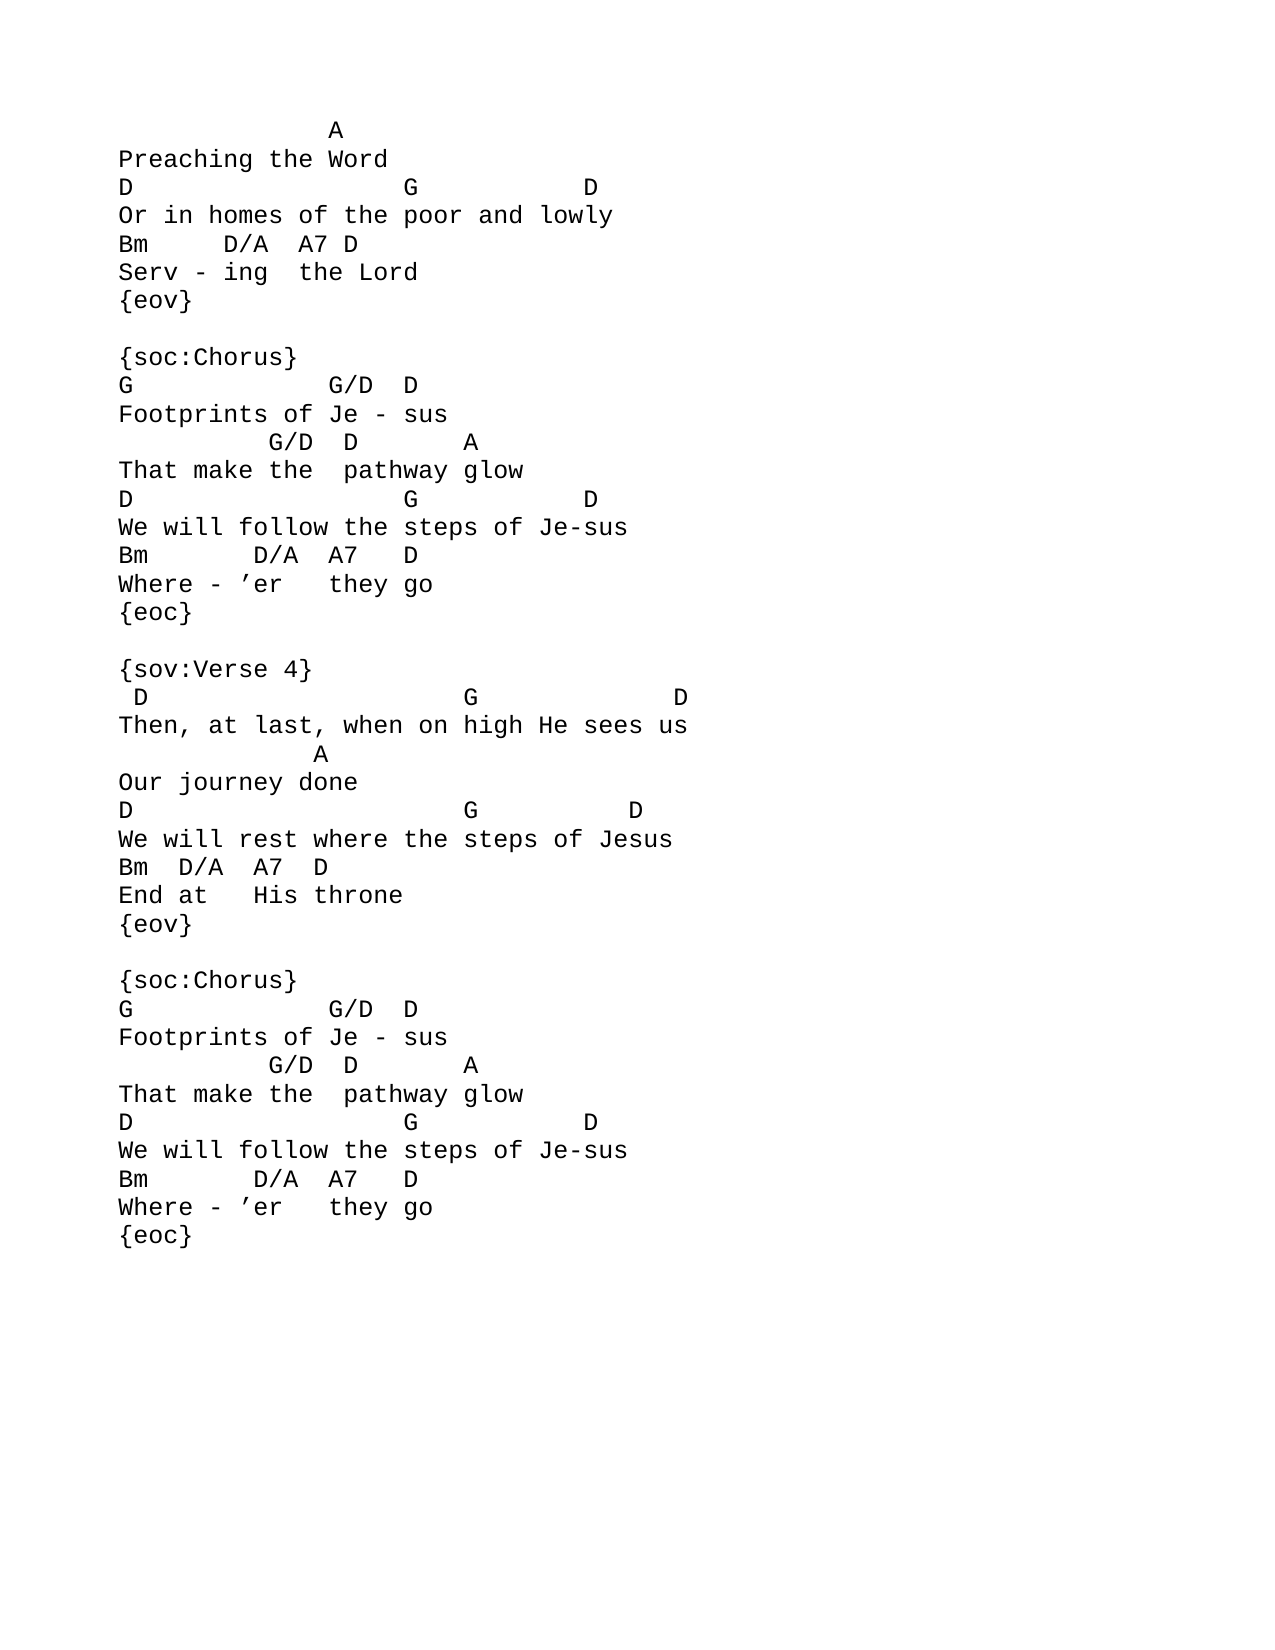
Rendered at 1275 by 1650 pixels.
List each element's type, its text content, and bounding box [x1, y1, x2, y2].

text G G/D D [118, 373, 1157, 401]
text We will follow the steps of Je-sus [118, 515, 1157, 543]
text D G D [118, 486, 1157, 515]
text {eov} [118, 911, 1157, 940]
text Footprints of Je - sus [118, 401, 1157, 430]
text G/D D A [118, 430, 1157, 458]
text {soc:Chorus} [118, 968, 1157, 996]
text {soc:Chorus} [118, 345, 1157, 373]
text Preaching the Word [118, 146, 1157, 175]
text {eoc} [118, 1223, 1157, 1251]
text Footprints of Je - sus [118, 1025, 1157, 1053]
text Then, at last, when on high He sees us [118, 713, 1157, 741]
text A [118, 741, 1157, 770]
text Bm D/A A7 D [118, 855, 1157, 883]
text A [118, 118, 1157, 146]
text We will rest where the steps of Jesus [118, 826, 1157, 855]
text That make the pathway glow [118, 458, 1157, 486]
text We will follow the steps of Je-sus [118, 1138, 1157, 1166]
text Our journey done [118, 770, 1157, 798]
text {eov} [118, 288, 1157, 316]
text {sov:Verse 4} [118, 656, 1157, 685]
text G/D D A [118, 1053, 1157, 1081]
text Where - ’er they go [118, 571, 1157, 600]
text Bm D/A A7 D [118, 231, 1157, 260]
text G G/D D [118, 996, 1157, 1025]
text D G D [118, 685, 1157, 713]
text D G D [118, 798, 1157, 826]
text Bm D/A A7 D [118, 1166, 1157, 1195]
text Or in homes of the poor and lowly [118, 203, 1157, 231]
text That make the pathway glow [118, 1081, 1157, 1110]
text D G D [118, 175, 1157, 203]
text End at His throne [118, 883, 1157, 911]
text Serv - ing the Lord [118, 260, 1157, 288]
text {eoc} [118, 600, 1157, 628]
text D G D [118, 1110, 1157, 1138]
text Where - ’er they go [118, 1195, 1157, 1223]
text Bm D/A A7 D [118, 543, 1157, 571]
